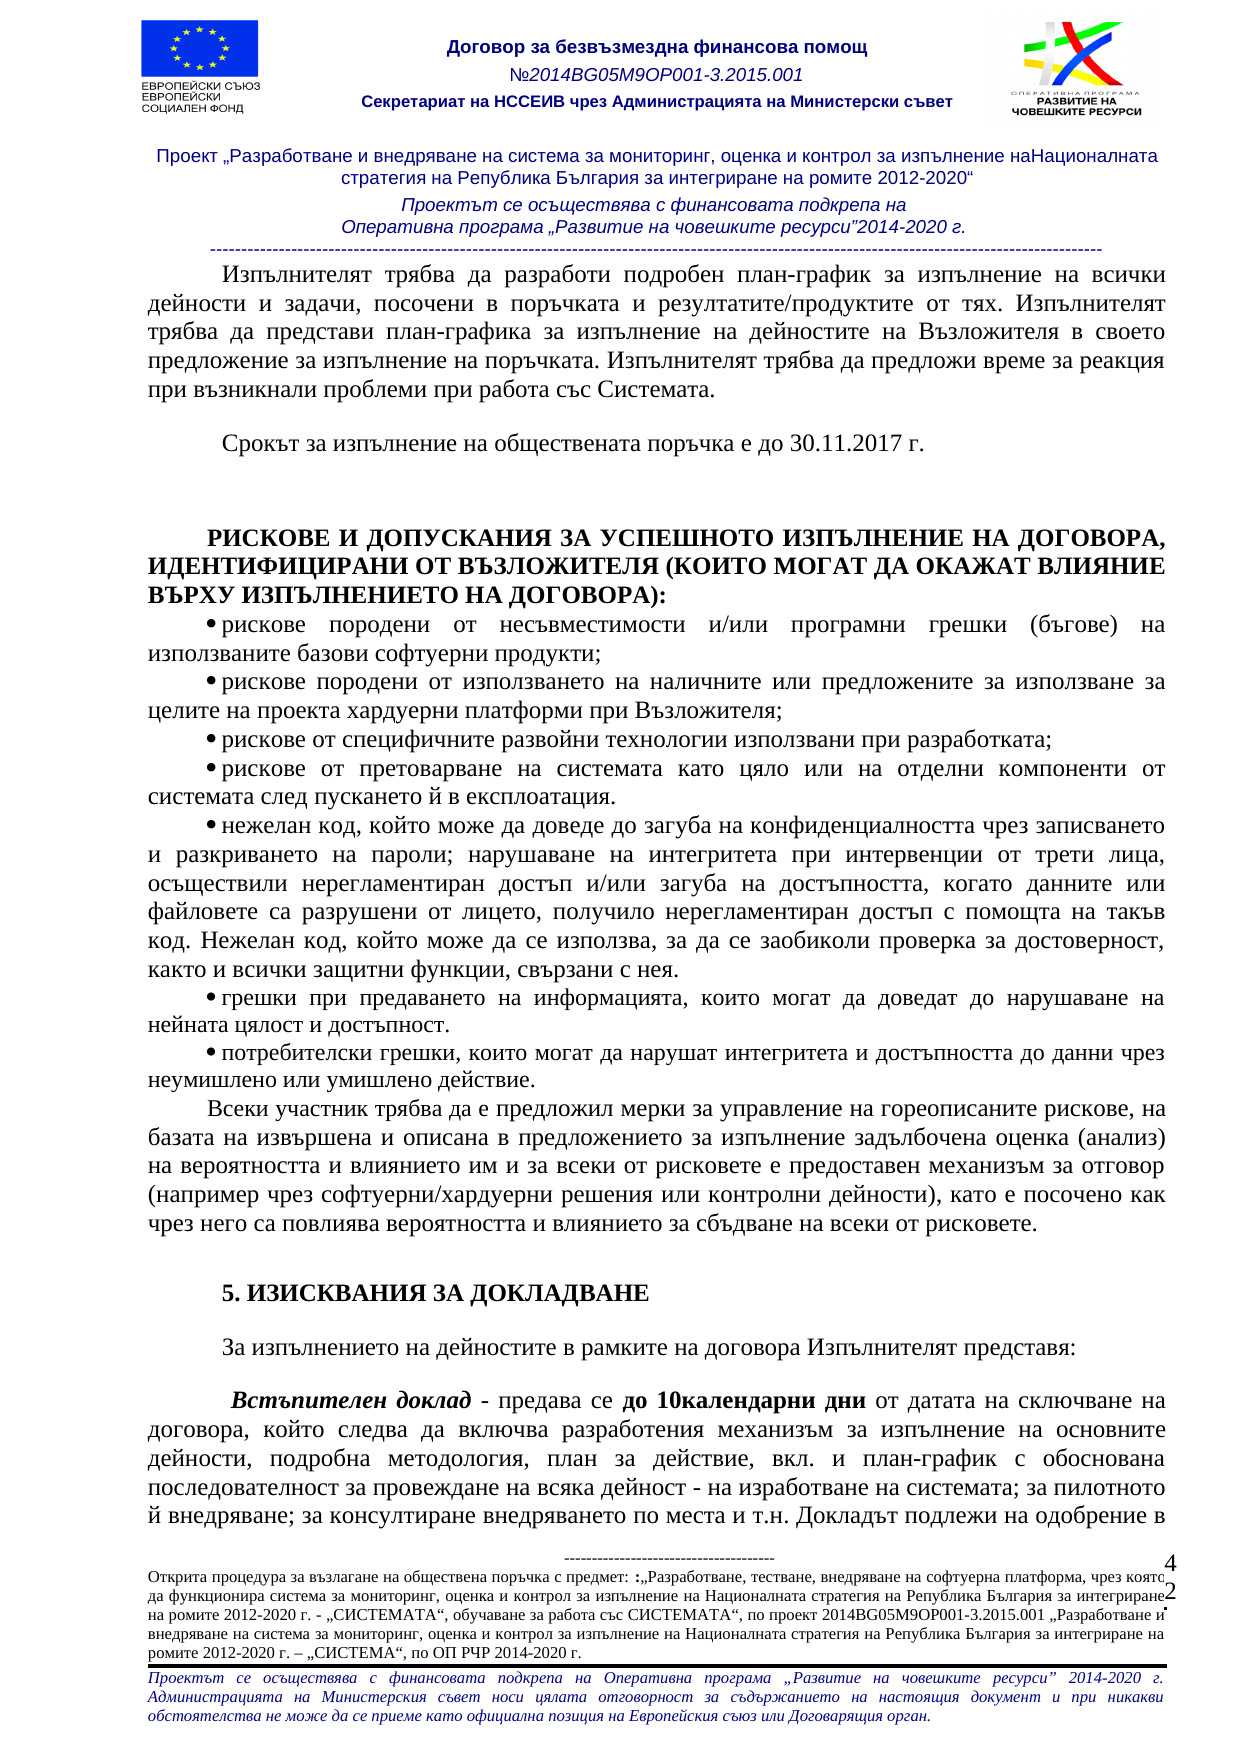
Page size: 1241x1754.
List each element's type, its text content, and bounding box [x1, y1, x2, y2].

subtitle 5. ИЗИСКВАНИЯ ЗА ДОКЛАДВАНЕ [148, 1278, 1167, 1307]
list грешки при предаването на информацията, които могат да доведат до нарушаване на нейната цялост и достъпност. [148, 983, 1167, 1038]
list рискове от специфичните развойни технологии използвани при разработката; [148, 724, 1167, 753]
text За изпълнението на дейностите в рамките на договора Изпълнителят представя: [148, 1332, 1167, 1361]
text Встъпителен доклад - предава се до 10календарни дни от датата на сключване на договора, който следва да включва разработения механизъм за изпълнение на основните дейности, подробна методология, план за действие, вкл. и план-график с обоснована последователност за провеждане на всяка дейност - на изработване на системата; за пилотното й внедряване; за консултиране внедряването по места и т.н. Докладът подлежи на одобрение в [148, 1386, 1167, 1529]
list рискове породени от несъвместимости и/или програмни грешки (бъгове) на използваните базови софтуерни продукти; [148, 609, 1167, 666]
text Изпълнителят трябва да разработи подробен план-график за изпълнение на всички дейности и задачи, посочени в поръчката и резултатите/продуктите от тях. Изпълнителят трябва да представи план-графика за изпълнение на дейностите на Възложителя в своето предложение за изпълнение на поръчката. Изпълнителят трябва да предложи време за реакция при възникнали проблеми при работа със Системата. [148, 259, 1167, 403]
list рискове от претоварване на системата като цяло или на отделни компоненти от системата след пускането й в експлоатация. [148, 753, 1167, 810]
list рискове породени от използването на наличните или предложените за използване за целите на проекта хардуерни платформи при Възложителя; [148, 666, 1167, 724]
text РИСКОВЕ И ДОПУСКАНИЯ ЗА УСПЕШНОТО ИЗПЪЛНЕНИЕ НА ДОГОВОРА, ИДЕНТИФИЦИРАНИ ОТ ВЪЗЛОЖИТЕЛЯ (КОИТО МОГАТ ДА ОКАЖАТ ВЛИЯНИЕ ВЪРХУ ИЗПЪЛНЕНИЕТО НА ДОГОВОРА): [148, 523, 1167, 609]
list Всеки участник трябва да е предложил мерки за управление на гореописаните рискове, на базата на извършена и описана в предложението за изпълнение задълбочена оценка (анализ) на вероятността и влиянието им и за всеки от рисковете е предоставен механизъм за отговор (например чрез софтуерни/хардуерни решения или контролни дейности), като е посочено как чрез него са повлиява вероятността и влиянието за сбъдване на всеки от рисковете. [148, 1093, 1167, 1237]
list потребителски грешки, които могат да нарушат интегритета и достъпността до данни чрез неумишлено или умишлено действие. [148, 1038, 1167, 1093]
text Срокът за изпълнение на обществената поръчка е до 30.11.2017 г. [148, 428, 1167, 456]
list нежелан код, който може да доведе до загуба на конфиденциалността чрез записването и разкриването на пароли; нарушаване на интегритета при интервенции от трети лица, осъществили нерегламентиран достъп и/или загуба на достъпността, когато данните или файловете са разрушени от лицето, получило нерегламентиран достъп с помощта на такъв код. Нежелан код, който може да се използва, за да се заобиколи проверка за достоверност, както и всички защитни функции, свързани с нея. [148, 810, 1167, 983]
